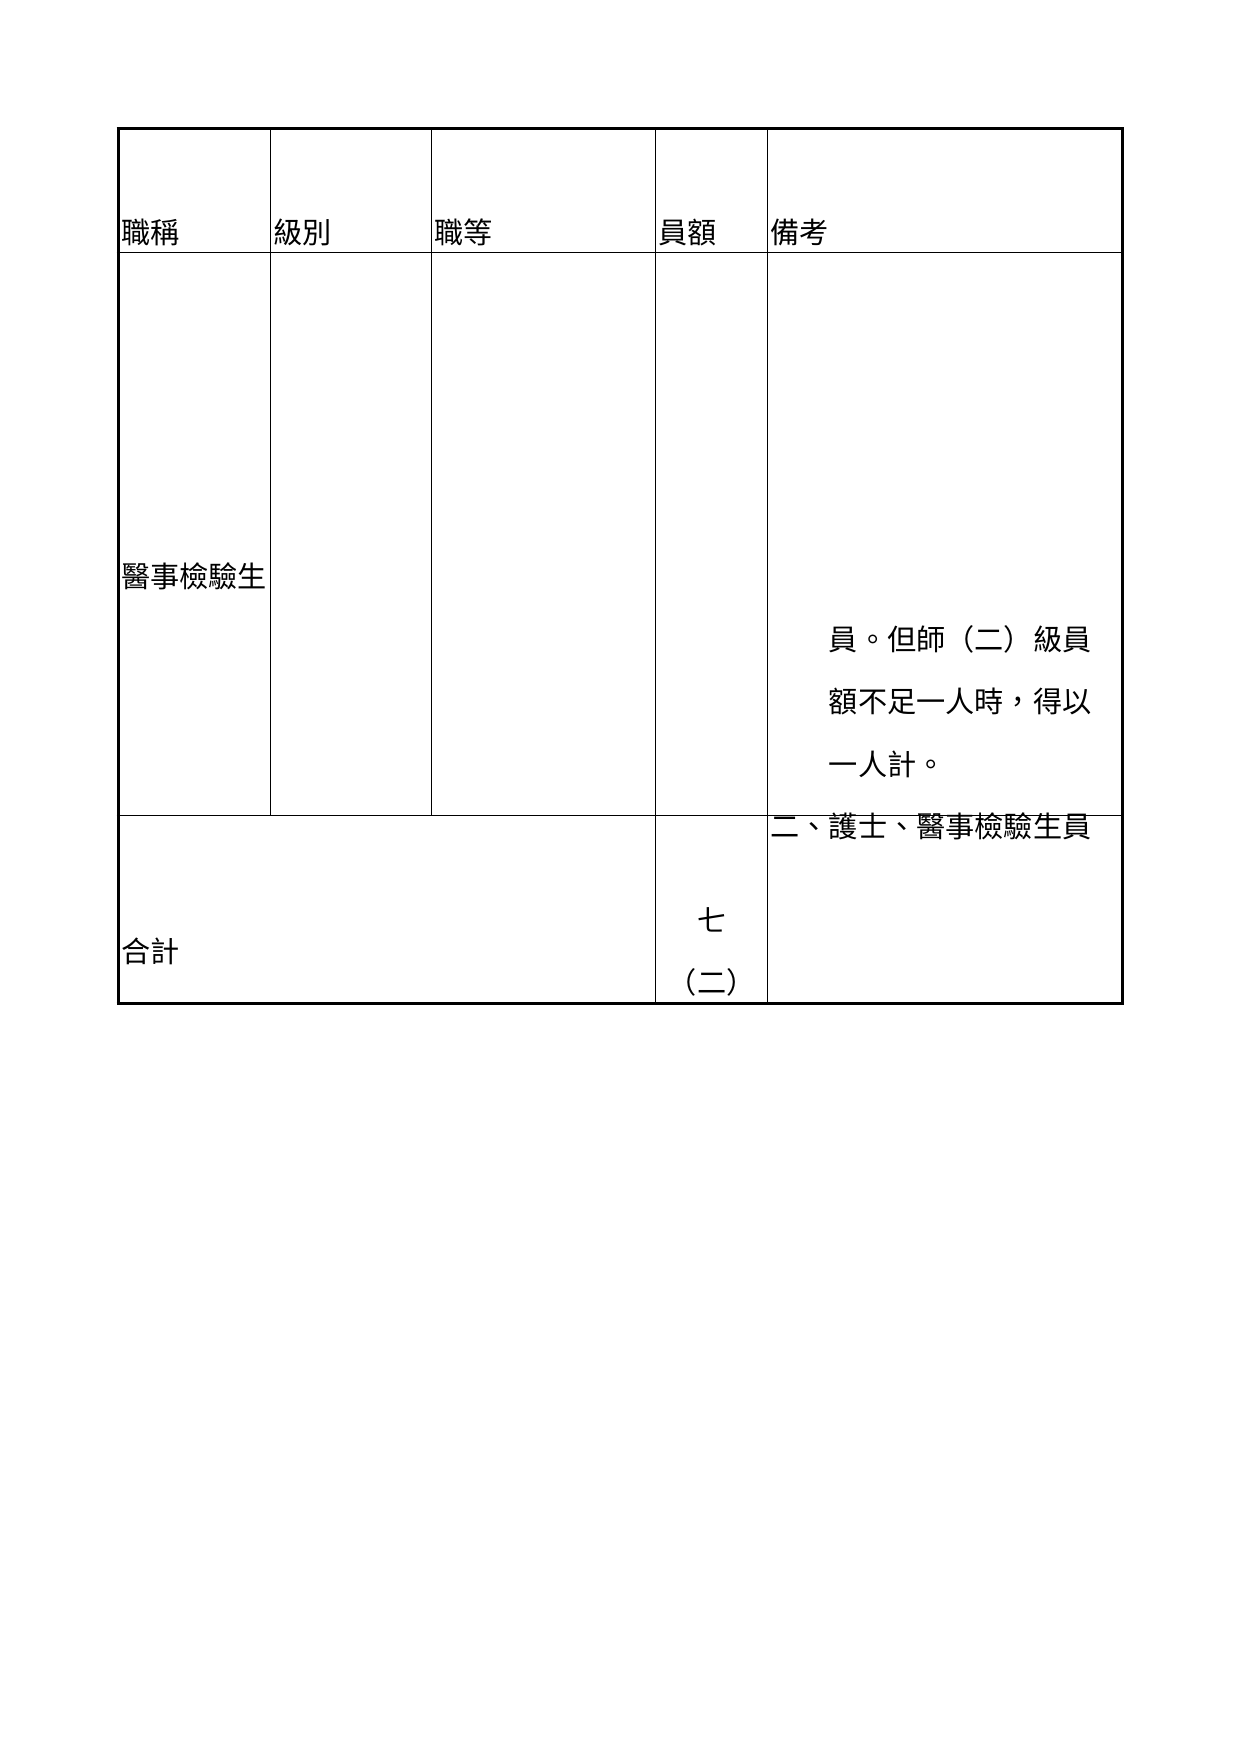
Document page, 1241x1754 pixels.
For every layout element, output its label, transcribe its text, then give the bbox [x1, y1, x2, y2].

table_header 職稱 [120, 130, 270, 252]
table_cell [271, 253, 431, 814]
table_cell [768, 816, 1121, 1002]
table_cell 醫事檢驗生 [120, 253, 270, 814]
table_cell 一、護理師、醫事檢驗師之合計員額，其中師（二）級人員不得高於百分之十五，其餘均為師（三）級人員。但師（二）級員額不足一人時，得以一人計。 二、護士、醫事檢驗生員額上限為四人。但其員額如改以護理師、醫事檢驗師進用時，計入師級員額計算。 [768, 253, 1121, 814]
table_cell 合計 [120, 816, 655, 1002]
table_cell 七（二） [656, 816, 767, 1002]
table_cell [432, 253, 655, 814]
table_cell [656, 253, 767, 814]
table_header 級別 [271, 130, 431, 252]
table_header 員額 [656, 130, 767, 252]
table_header 職等 [432, 130, 655, 252]
table_header 備考 [768, 130, 1121, 252]
